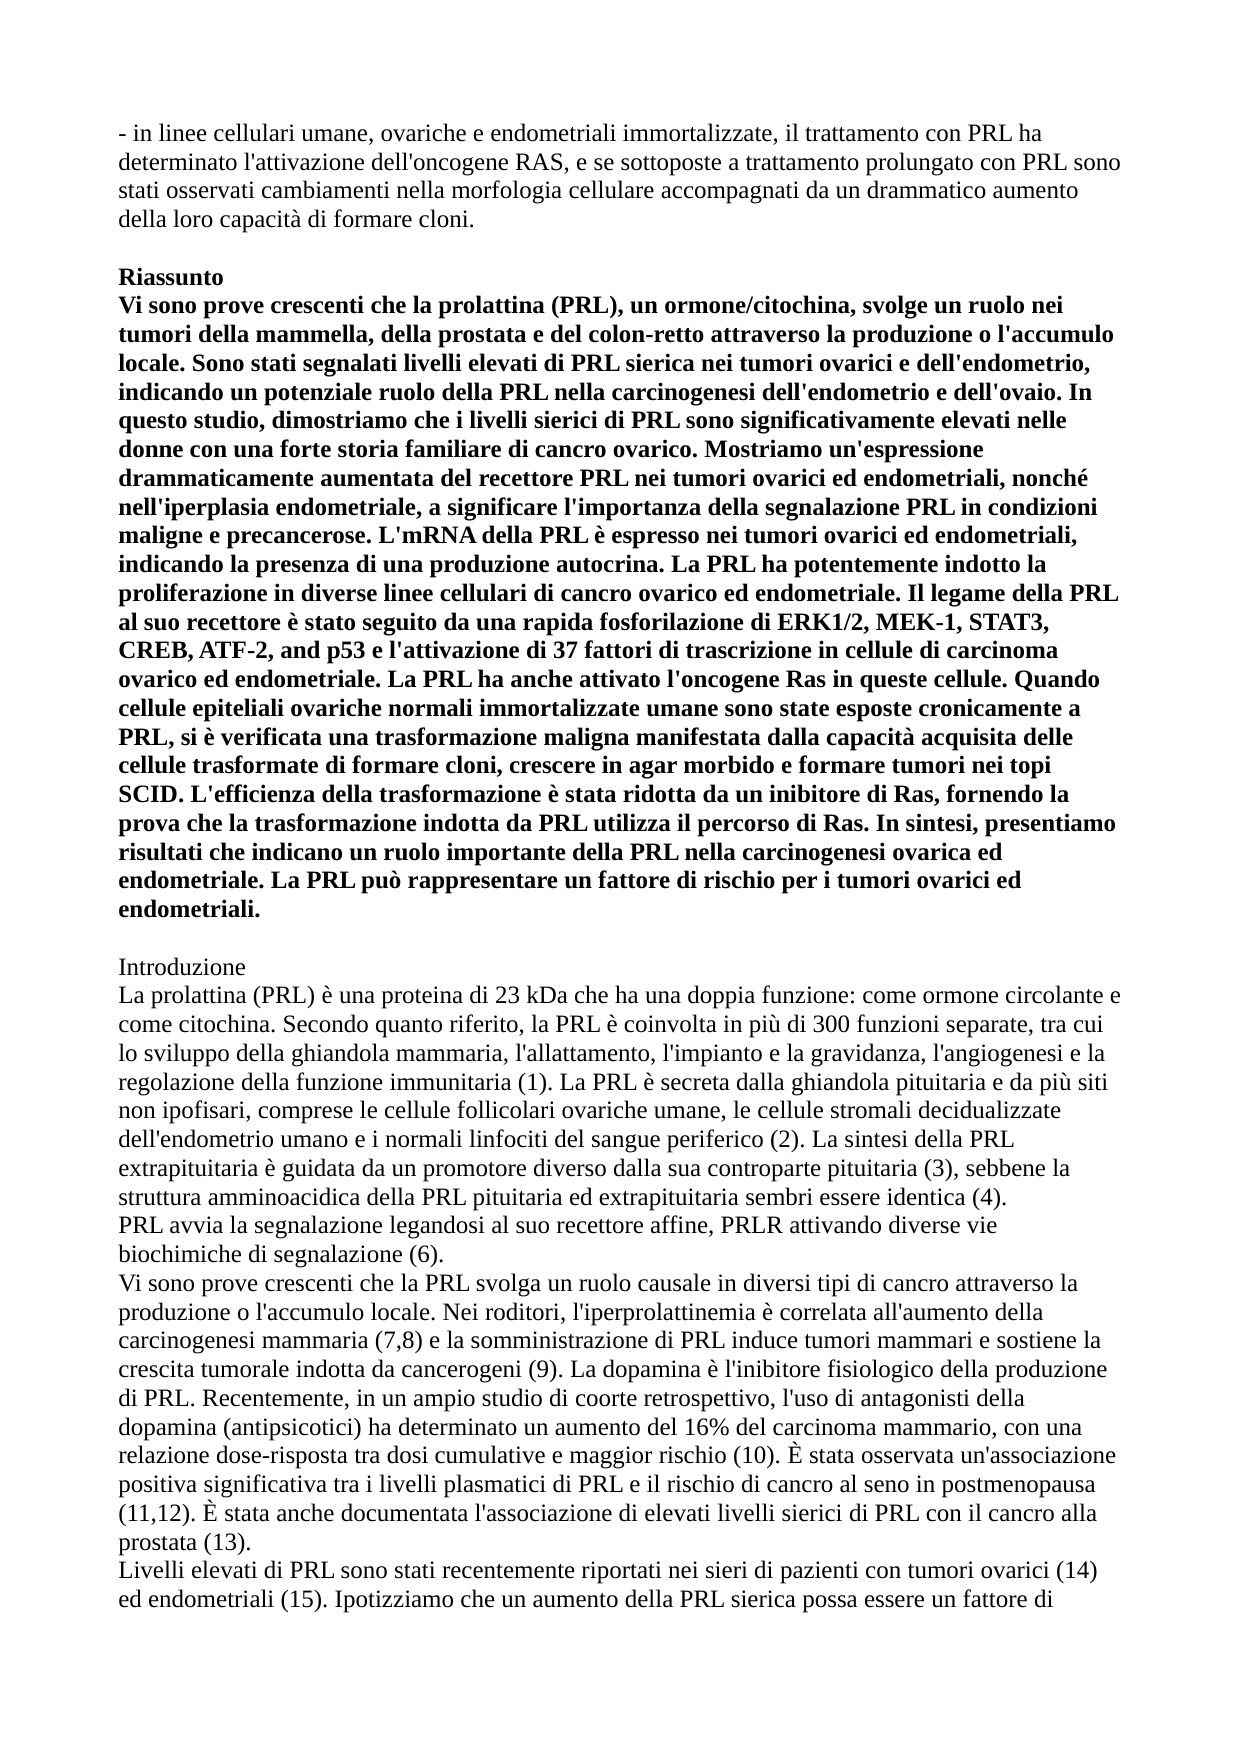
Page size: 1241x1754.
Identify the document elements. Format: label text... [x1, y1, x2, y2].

text - in linee cellulari umane, ovariche e endometriali immortalizzate, il trattamento con PRL ha determinato l'attivazione dell'oncogene RAS, e se sottoposte a trattamento prolungato con PRL sono stati osservati cambiamenti nella morfologia cellulare accompagnati da un drammatico aumento della loro capacità di formare cloni. [118, 118, 1122, 233]
text Vi sono prove crescenti che la PRL svolga un ruolo causale in diversi tipi di cancro attraverso la produzione o l'accumulo locale. Nei roditori, l'iperprolattinemia è correlata all'aumento della carcinogenesi mammaria (7,8) e la somministrazione di PRL induce tumori mammari e sostiene la crescita tumorale indotta da cancerogeni (9). La dopamina è l'inibitore fisiologico della produzione di PRL. Recentemente, in un ampio studio di coorte retrospettivo, l'uso di antagonisti della dopamina (antipsicotici) ha determinato un aumento del 16% del carcinoma mammario, con una relazione dose-risposta tra dosi cumulative e maggior rischio (10). È stata osservata un'associazione positiva significativa tra i livelli plasmatici di PRL e il rischio di cancro al seno in postmenopausa (11,12). È stata anche documentata l'associazione di elevati livelli sierici di PRL con il cancro alla prostata (13). [118, 1268, 1122, 1556]
text Vi sono prove crescenti che la prolattina (PRL), un ormone/citochina, svolge un ruolo nei tumori della mammella, della prostata e del colon-retto attraverso la produzione o l'accumulo locale. Sono stati segnalati livelli elevati di PRL sierica nei tumori ovarici e dell'endometrio, indicando un potenziale ruolo della PRL nella carcinogenesi dell'endometrio e dell'ovaio. In questo studio, dimostriamo che i livelli sierici di PRL sono significativamente elevati nelle donne con una forte storia familiare di cancro ovarico. Mostriamo un'espressione drammaticamente aumentata del recettore PRL nei tumori ovarici ed endometriali, nonché nell'iperplasia endometriale, a significare l'importanza della segnalazione PRL in condizioni maligne e precancerose. L'mRNA della PRL è espresso nei tumori ovarici ed endometriali, indicando la presenza di una produzione autocrina. La PRL ha potentemente indotto la proliferazione in diverse linee cellulari di cancro ovarico ed endometriale. Il legame della PRL al suo recettore è stato seguito da una rapida fosforilazione di ERK1/2, MEK-1, STAT3, CREB, ATF-2, and p53 e l'attivazione di 37 fattori di trascrizione in cellule di carcinoma ovarico ed endometriale. La PRL ha anche attivato l'oncogene Ras in queste cellule. Quando cellule epiteliali ovariche normali immortalizzate umane sono state esposte cronicamente a PRL, si è verificata una trasformazione maligna manifestata dalla capacità acquisita delle cellule trasformate di formare cloni, crescere in agar morbido e formare tumori nei topi SCID. L'efficienza della trasformazione è stata ridotta da un inibitore di Ras, fornendo la prova che la trasformazione indotta da PRL utilizza il percorso di Ras. In sintesi, presentiamo risultati che indicano un ruolo importante della PRL nella carcinogenesi ovarica ed endometriale. La PRL può rappresentare un fattore di rischio per i tumori ovarici ed endometriali. [118, 291, 1122, 923]
text Riassunto [118, 262, 1122, 291]
text Livelli elevati di PRL sono stati recentemente riportati nei sieri di pazienti con tumori ovarici (14) ed endometriali (15). Ipotizziamo che un aumento della PRL sierica possa essere un fattore di [118, 1556, 1122, 1613]
text PRL avvia la segnalazione legandosi al suo recettore affine, PRLR attivando diverse vie biochimiche di segnalazione (6). [118, 1211, 1122, 1268]
text La prolattina (PRL) è una proteina di 23 kDa che ha una doppia funzione: come ormone circolante e come citochina. Secondo quanto riferito, la PRL è coinvolta in più di 300 funzioni separate, tra cui lo sviluppo della ghiandola mammaria, l'allattamento, l'impianto e la gravidanza, l'angiogenesi e la regolazione della funzione immunitaria (1). La PRL è secreta dalla ghiandola pituitaria e da più siti non ipofisari, comprese le cellule follicolari ovariche umane, le cellule stromali decidualizzate dell'endometrio umano e i normali linfociti del sangue periferico (2). La sintesi della PRL extrapituitaria è guidata da un promotore diverso dalla sua controparte pituitaria (3), sebbene la struttura amminoacidica della PRL pituitaria ed extrapituitaria sembri essere identica (4). [118, 981, 1122, 1211]
text Introduzione [118, 952, 1122, 981]
